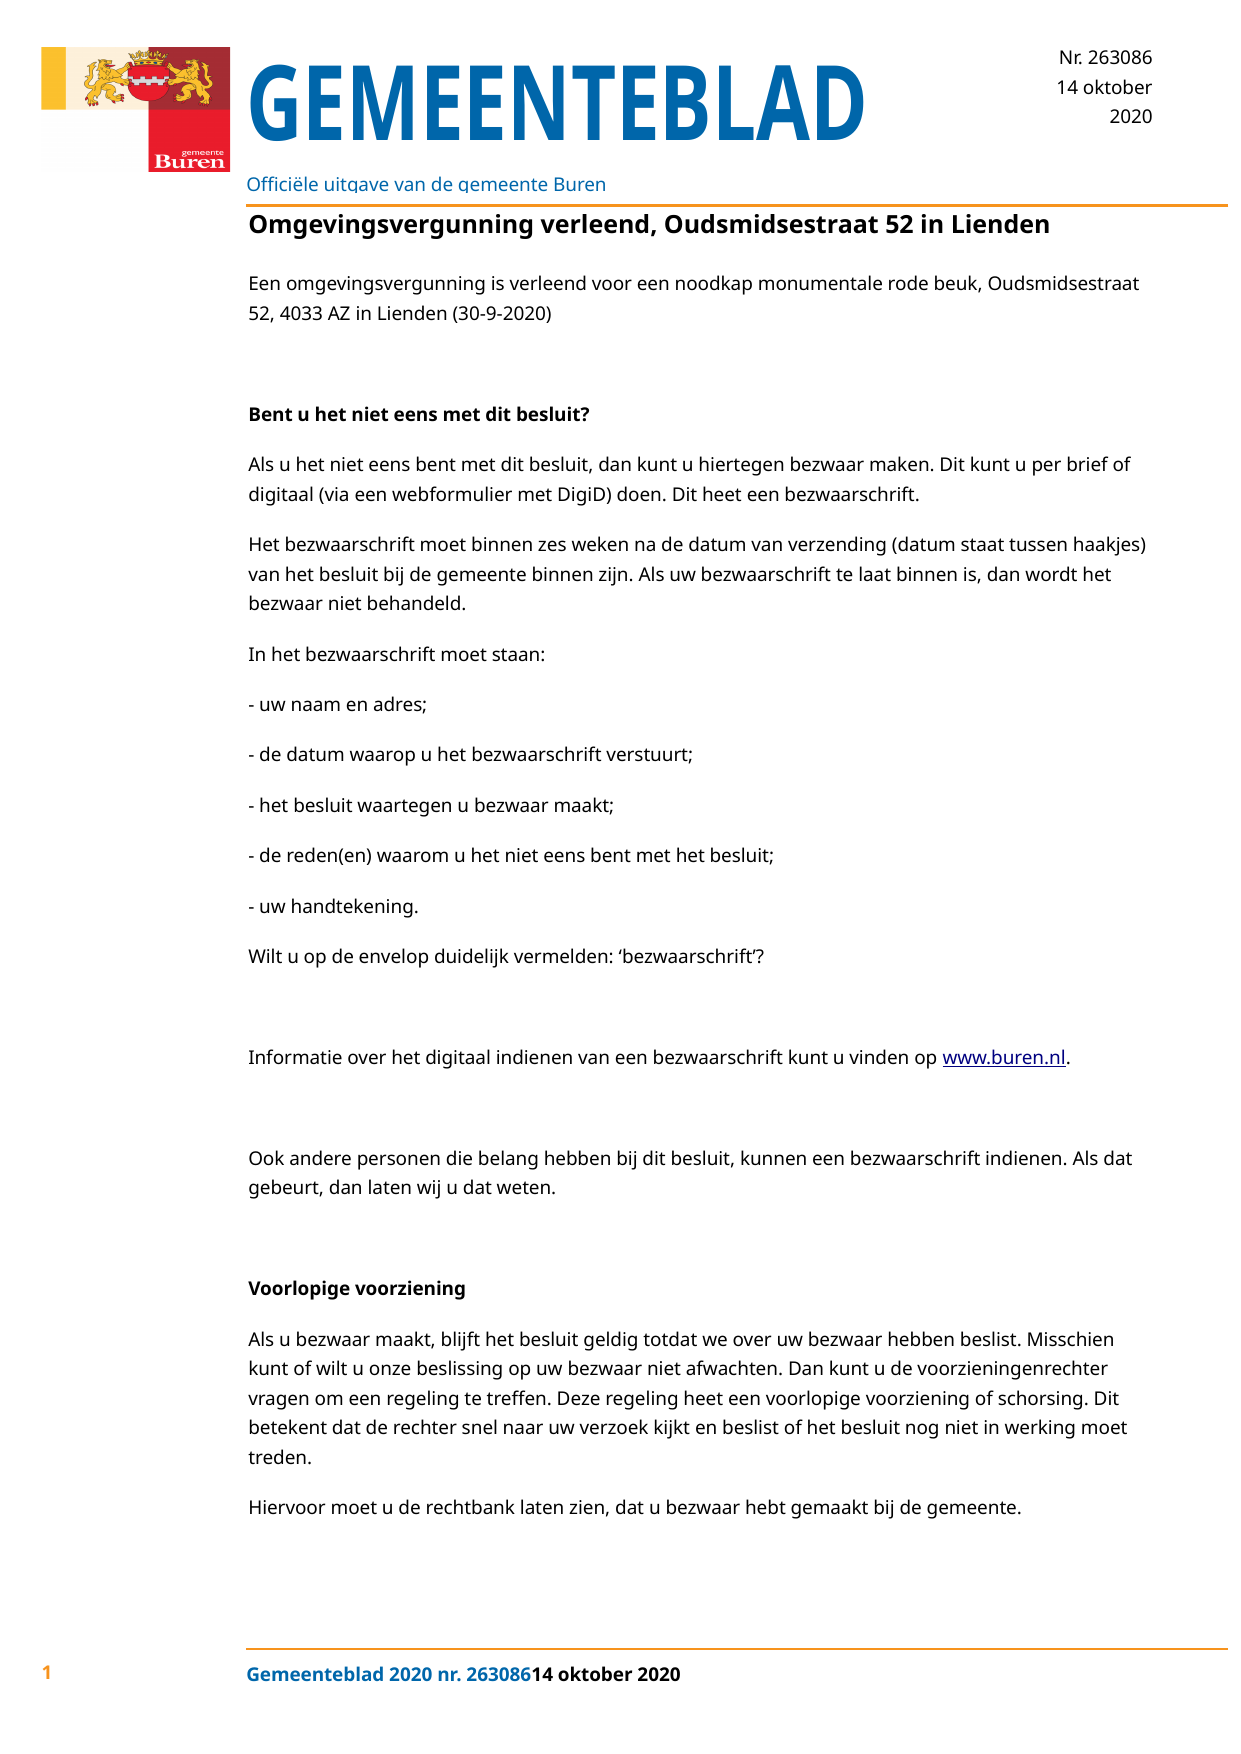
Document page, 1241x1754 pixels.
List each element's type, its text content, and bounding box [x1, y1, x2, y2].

text Als u het niet eens bent met dit besluit, dan kunt u hiertegen bezwaar maken. Dit kunt u per brief of digitaal (via een webformulier met DigiD) doen. Dit heet een bezwaarschrift. [248, 451, 1152, 506]
text - het besluit waartegen u bezwaar maakt; [248, 792, 1152, 818]
text Een omgevingsvergunning is verleend voor een noodkap monumentale rode beuk, Oudsmidsestraat 52, 4033 AZ in Lienden (30-9-2020) [248, 270, 1152, 326]
text Wilt u op de envelop duidelijk vermelden: ‘bezwaarschrift’? [248, 943, 1152, 969]
text Bent u het niet eens met dit besluit? [248, 401, 1152, 426]
text Voorlopige voorziening [248, 1275, 1152, 1301]
text - de reden(en) waarom u het niet eens bent met het besluit; [248, 842, 1152, 868]
text - uw naam en adres; [248, 691, 1152, 717]
text Als u bezwaar maakt, blijft het besluit geldig totdat we over uw bezwaar hebben beslist. Misschien kunt of wilt u onze beslissing op uw bezwaar niet afwachten. Dan kunt u de voorzieningenrechter vragen om een regeling te treffen. Deze regeling heet een voorlopige voorziening of schorsing. Dit betekent dat de rechter snel naar uw verzoek kijkt en beslist of het besluit nog niet in werking moet treden. [248, 1326, 1152, 1470]
text Omgevingsvergunning verleend, Oudsmidsestraat 52 in Lienden [248, 207, 1152, 241]
picture [41, 47, 231, 172]
text Het bezwaarschrift moet binnen zes weken na de datum van verzending (datum staat tussen haakjes) van het besluit bij de gemeente binnen zijn. Als uw bezwaarschrift te laat binnen is, dan wordt het bezwaar niet behandeld. [248, 531, 1152, 616]
text Informatie over het digitaal indienen van een bezwaarschrift kunt u vinden op www.buren.nl. [248, 1044, 1152, 1070]
text Hiervoor moet u de rechtbank laten zien, dat u bezwaar hebt gemaakt bij de gemeente. [248, 1494, 1152, 1520]
text Ook andere personen die belang hebben bij dit besluit, kunnen een bezwaarschrift indienen. Als dat gebeurt, dan laten wij u dat weten. [248, 1145, 1152, 1200]
text - de datum waarop u het bezwaarschrift verstuurt; [248, 742, 1152, 767]
text In het bezwaarschrift moet staan: [248, 641, 1152, 666]
text - uw handtekening. [248, 893, 1152, 918]
